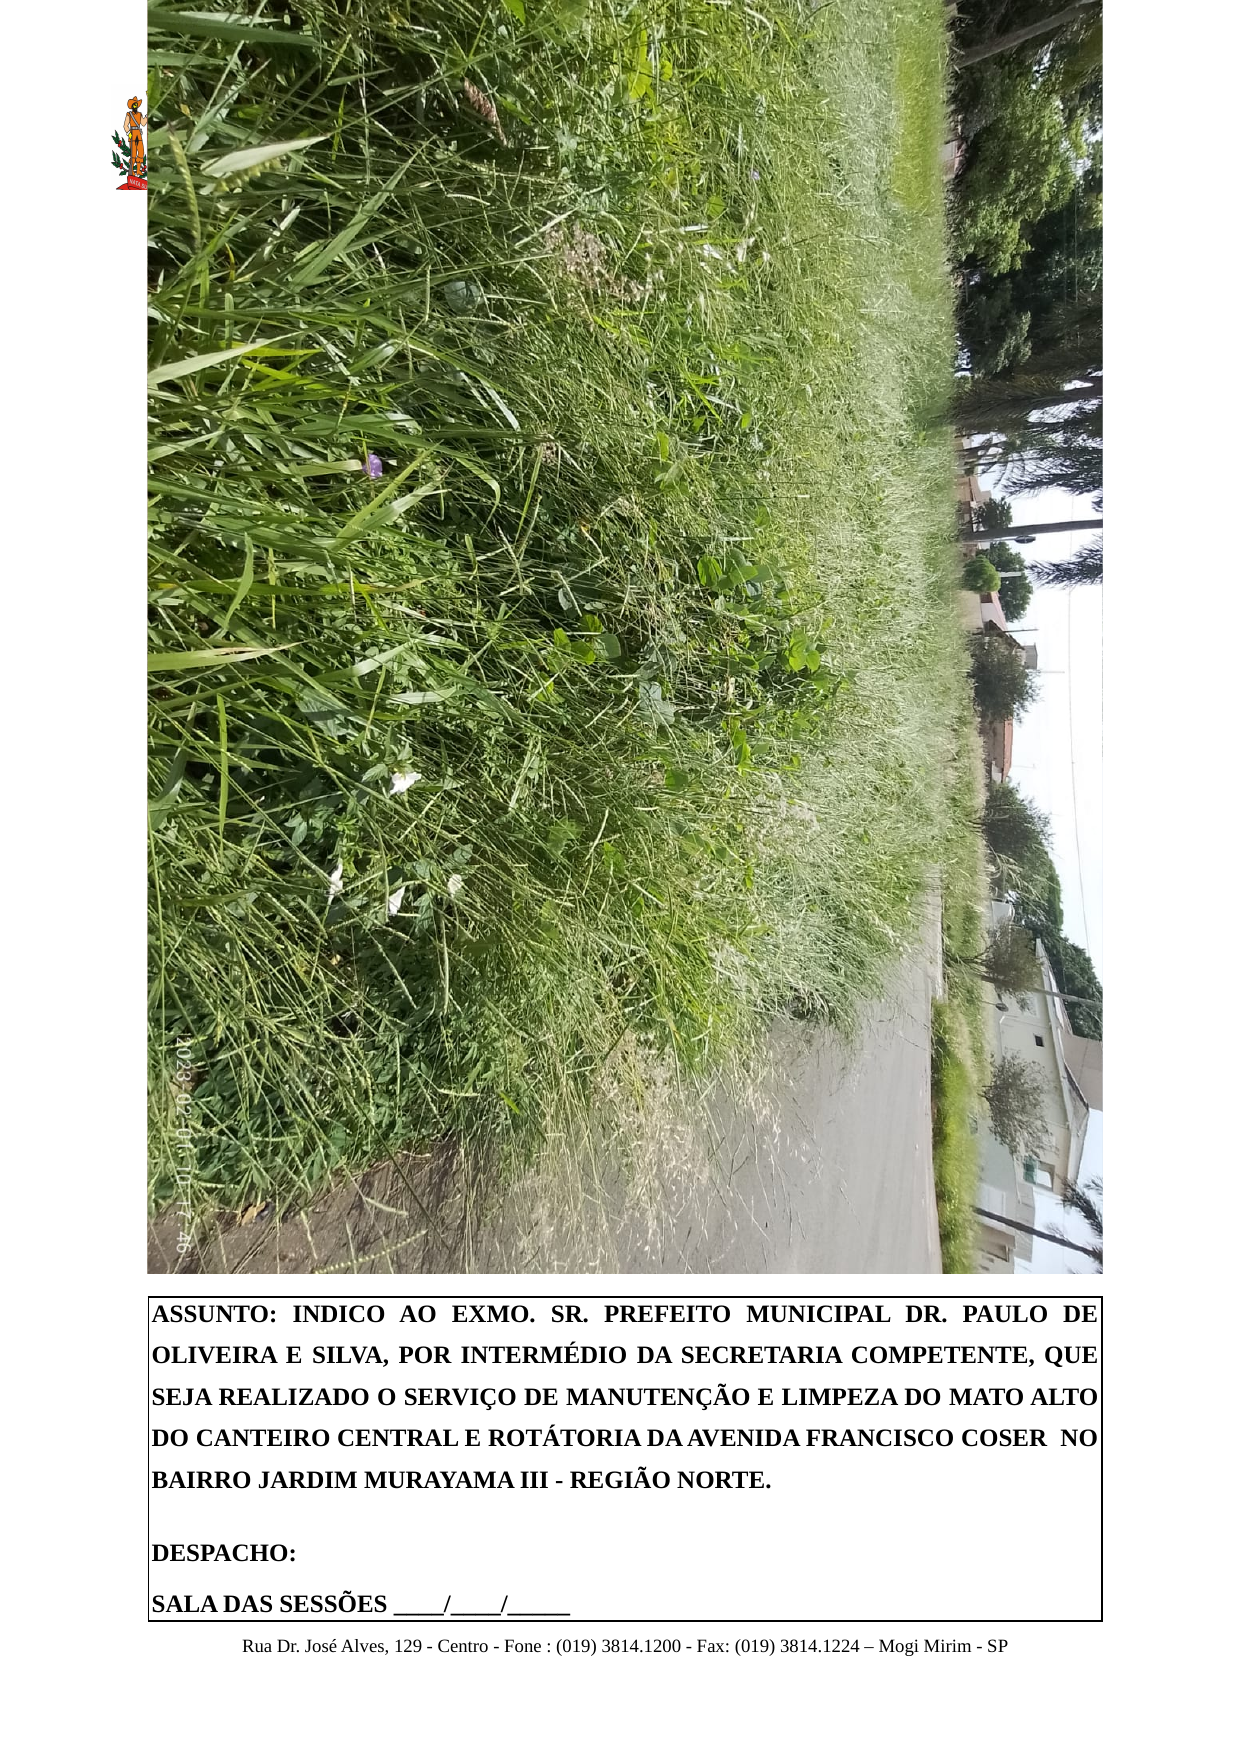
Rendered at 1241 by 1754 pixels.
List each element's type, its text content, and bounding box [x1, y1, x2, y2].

text DESPACHO: [149, 1536, 1101, 1567]
text SALA DAS SESSÕES ____/____/_____ [149, 1587, 1101, 1620]
text ASSUNTO: INDICO AO EXMO. SR. PREFEITO MUNICIPAL DR. PAULO DE OLIVEIRA E SILVA, POR INTERMÉDIO DA SECRETARIA COMPETENTE, QUE SEJA REALIZADO O SERVIÇO DE MANUTENÇÃO E LIMPEZA DO MATO ALTO DO CANTEIRO CENTRAL E ROTÁTORIA DA AVENIDA FRANCISCO COSER NO BAIRRO JARDIM MURAYAMA III - REGIÃO NORTE. [149, 1298, 1101, 1494]
picture [110, 0, 1103, 1274]
